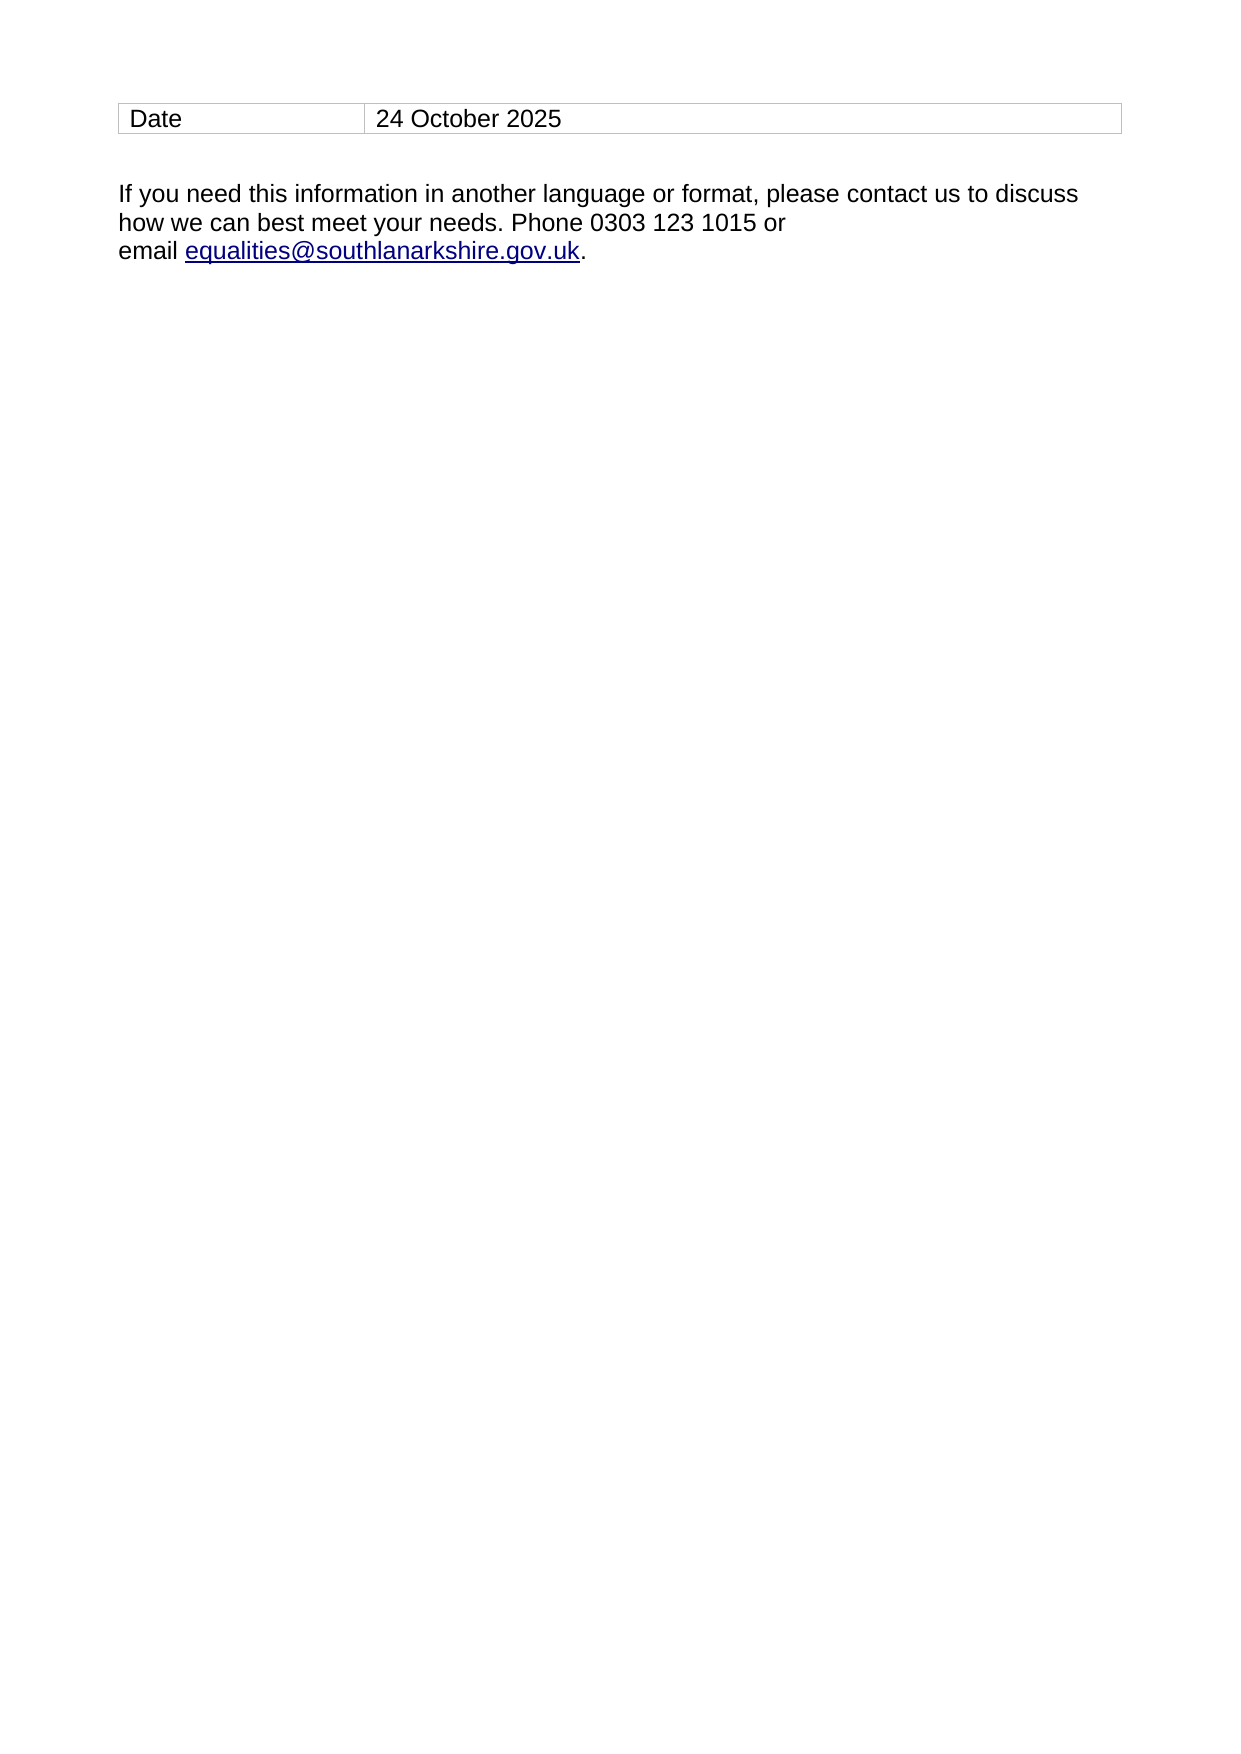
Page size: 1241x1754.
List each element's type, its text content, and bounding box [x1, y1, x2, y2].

table_cell Date [119, 104, 364, 132]
table_cell 24 October 2025 [365, 104, 1121, 132]
text If you need this information in another language or format, please contact us to discuss how we can best meet your needs. Phone 0303 123 1015 or email equalities@southlanarkshire.gov.uk. [118, 179, 1122, 265]
